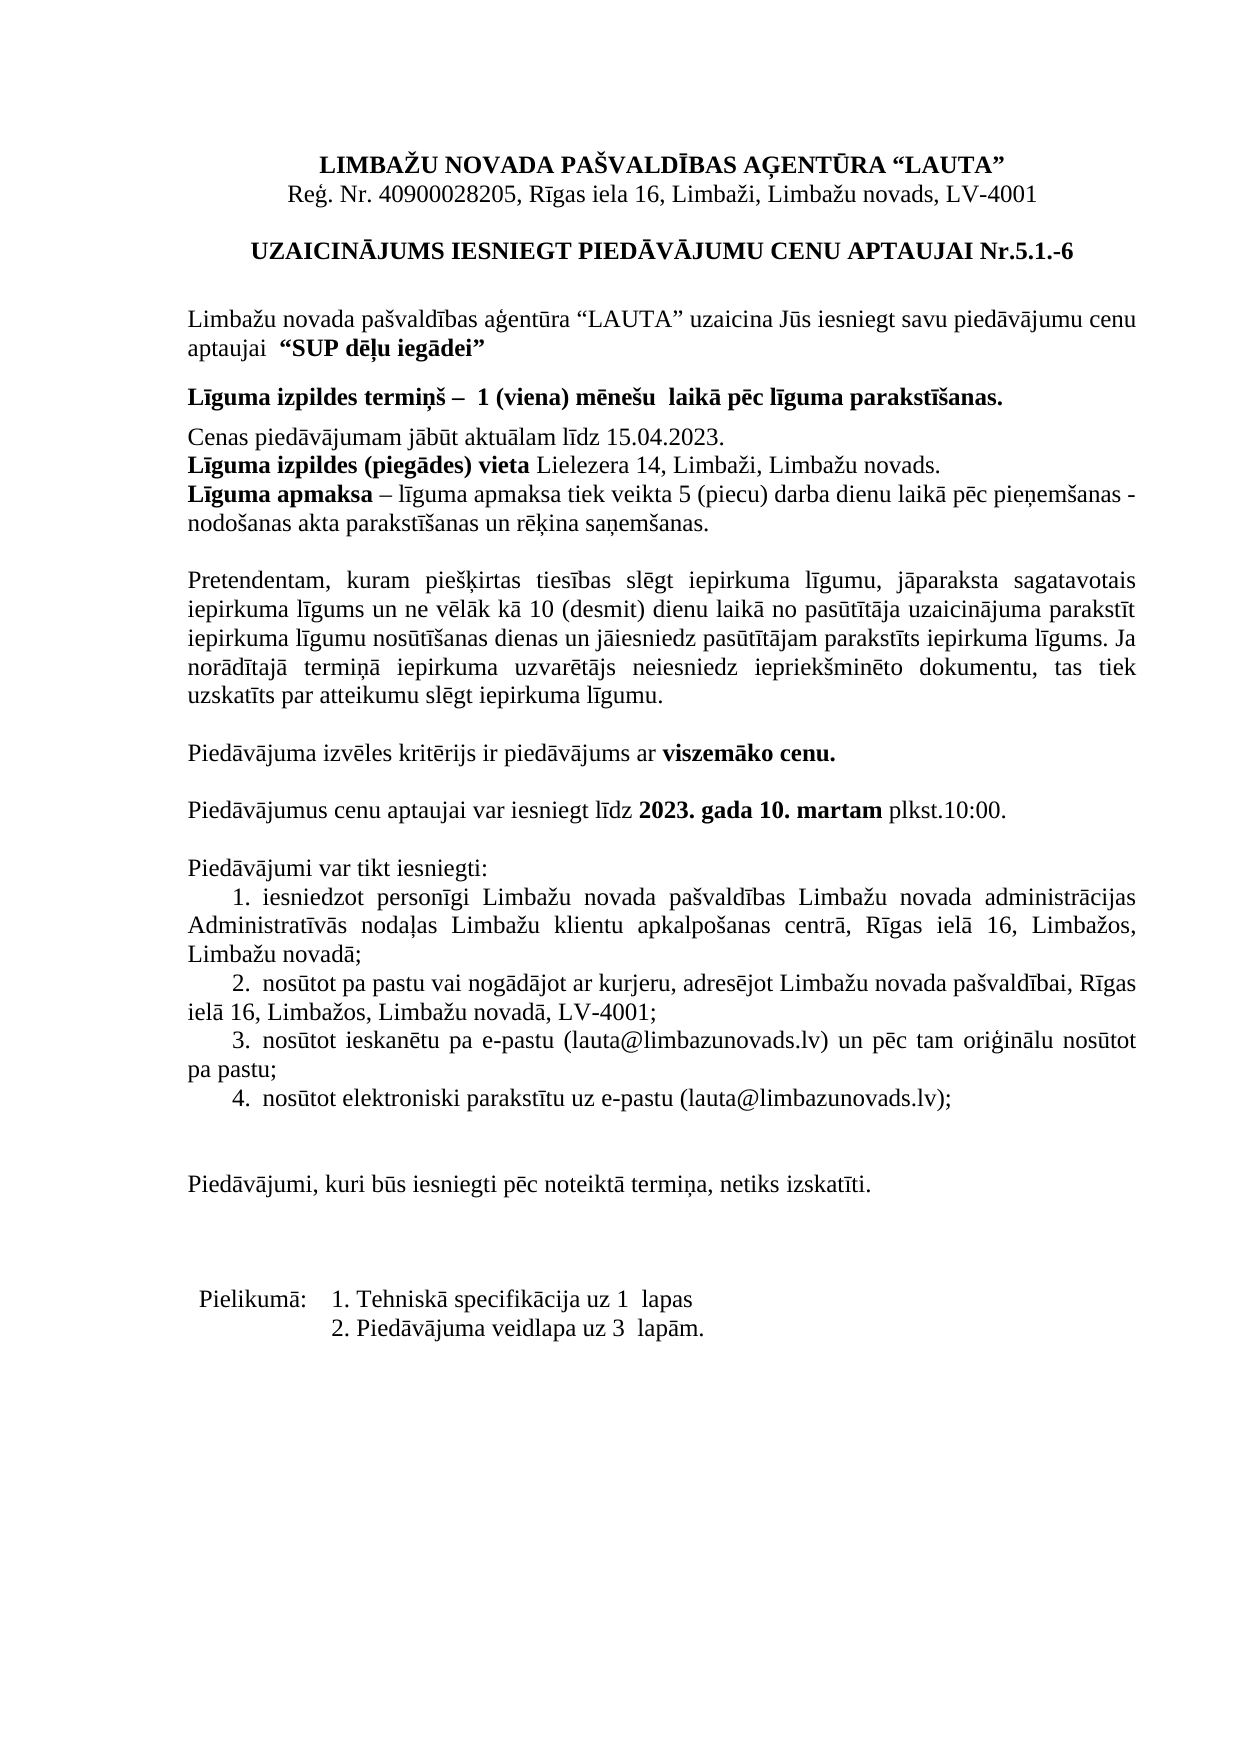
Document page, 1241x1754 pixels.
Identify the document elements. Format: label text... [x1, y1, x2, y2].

text Piedāvājumus cenu aptaujai var iesniegt līdz 2023. gada 10. martam plkst.10:00. [187, 795, 1137, 824]
text UZAICINĀJUMS IESNIEGT PIEDĀVĀJUMU CENU APTAUJAI Nr.5.1.-6 [187, 236, 1137, 265]
table_header 1. Tehniskā specifikācija uz 1 lapas 2. Piedāvājuma veidlapa uz 3 lapām. [320, 1284, 1092, 1342]
text Cenas piedāvājumam jābūt aktuālam līdz 15.04.2023. [187, 422, 1137, 450]
text Pretendentam, kuram piešķirtas tiesības slēgt iepirkuma līgumu, jāparaksta sagatavotais iepirkuma līgums un ne vēlāk kā 10 (desmit) dienu laikā no pasūtītāja uzaicinājuma parakstīt iepirkuma līgumu nosūtīšanas dienas un jāiesniedz pasūtītājam parakstīts iepirkuma līgums. Ja norādītajā termiņā iepirkuma uzvarētājs neiesniedz iepriekšminēto dokumentu, tas tiek uzskatīts par atteikumu slēgt iepirkuma līgumu. [187, 565, 1137, 709]
text Līguma izpildes termiņš – 1 (viena) mēnešu laikā pēc līguma parakstīšanas. [187, 382, 1137, 411]
text Līguma apmaksa – līguma apmaksa tiek veikta 5 (piecu) darba dienu laikā pēc pieņemšanas - nodošanas akta parakstīšanas un rēķina saņemšanas. [187, 479, 1137, 537]
table_header Pielikumā: [188, 1284, 320, 1342]
text Piedāvājuma izvēles kritērijs ir piedāvājums ar viszemāko cenu. [187, 738, 1137, 767]
text Piedāvājumi, kuri būs iesniegti pēc noteiktā termiņa, netiks izskatīti. [187, 1169, 1137, 1198]
text Līguma izpildes (piegādes) vieta Lielezera 14, Limbaži, Limbažu novads. [187, 450, 1137, 479]
text 3. nosūtot ieskanētu pa e-pastu (lauta@limbazunovads.lv) un pēc tam oriģinālu nosūtot pa pastu; [187, 1025, 1137, 1083]
text Piedāvājumi var tikt iesniegti: [187, 853, 1137, 882]
text Limbažu novada pašvaldības aģentūra “LAUTA” uzaicina Jūs iesniegt savu piedāvājumu cenu aptaujai “SUP dēļu iegādei” [187, 304, 1137, 362]
text 2. nosūtot pa pastu vai nogādājot ar kurjeru, adresējot Limbažu novada pašvaldībai, Rīgas ielā 16, Limbažos, Limbažu novadā, LV-4001; [187, 968, 1137, 1025]
text 1. iesniedzot personīgi Limbažu novada pašvaldības Limbažu novada administrācijas Administratīvās nodaļas Limbažu klientu apkalpošanas centrā, Rīgas ielā 16, Limbažos, Limbažu novadā; [187, 882, 1137, 968]
text LIMBAŽU NOVADA PAŠVALDĪBAS AĢENTŪRA “LAUTA” [187, 150, 1137, 179]
text Reģ. Nr. 40900028205, Rīgas iela 16, Limbaži, Limbažu novads, LV-4001 [187, 179, 1137, 207]
text 4. nosūtot elektroniski parakstītu uz e-pastu (lauta@limbazunovads.lv); [187, 1083, 1137, 1112]
